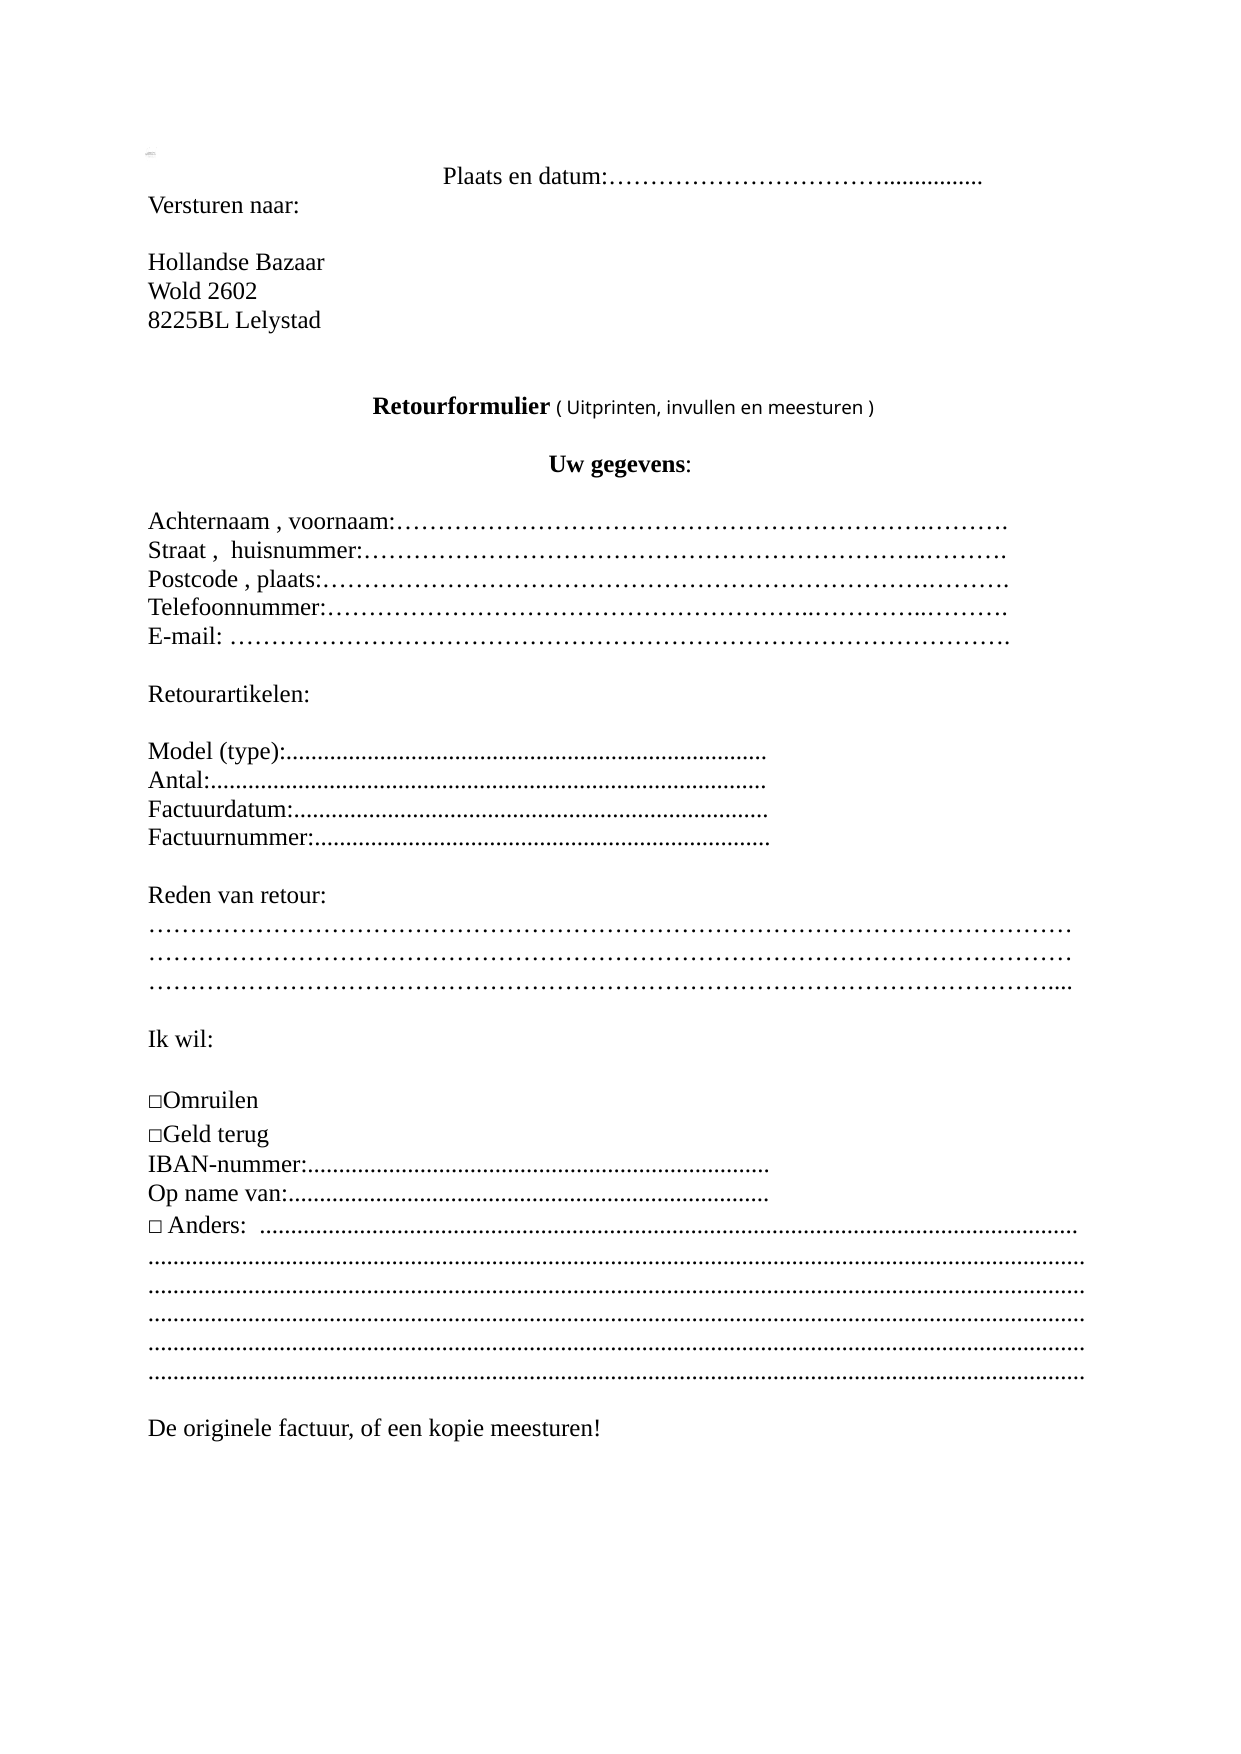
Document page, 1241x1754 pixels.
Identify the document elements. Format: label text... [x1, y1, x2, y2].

text Ik wil: [148, 1024, 1093, 1052]
text ...................................................................................................................................................... [148, 1356, 1093, 1385]
text Wold 2602 [148, 276, 1093, 305]
text Uw gegevens: [148, 449, 1093, 477]
text ☐ Anders: ................................................................................................................................... [148, 1207, 1093, 1241]
text 8225BL Lelystad [148, 305, 1093, 334]
text ...................................................................................................................................................... [148, 1270, 1093, 1298]
text Antal:......................................................................................... [148, 765, 1093, 794]
text ☐Geld terug [148, 1115, 1093, 1149]
text Factuurnummer:......................................................................... [148, 822, 1093, 851]
text Retourformulier ( Uitprinten, invullen en meesturen ) [148, 391, 1093, 420]
text …………………………………………………………………………………………………………………………………………………………………………………………………………………………………………………………………………………………………….... [148, 909, 1093, 995]
text ...................................................................................................................................................... [148, 1327, 1093, 1356]
picture [145, 147, 157, 162]
text Reden van retour: [148, 880, 1093, 909]
text Straat , huisnummer:…………………………………………………………..………. [148, 535, 1093, 564]
text Achternaam , voornaam:……………………………………………………….………. [148, 506, 1093, 535]
text E-mail: …………………………………………………………………………………. [148, 621, 1093, 650]
text Model (type):............................................................................. [148, 736, 1093, 765]
text Retourartikelen: [148, 679, 1093, 707]
text ☐Omruilen [148, 1081, 1093, 1115]
text De originele factuur, of een kopie meesturen! [148, 1413, 1093, 1442]
text Hollandse Bazaar [148, 247, 1093, 276]
text Telefoonnummer:…………………………………………………..…………..………. [148, 592, 1093, 621]
text ...................................................................................................................................................... [148, 1298, 1093, 1327]
text Plaats en datum:……………………………................ Versturen naar: [148, 148, 1093, 219]
text Factuurdatum:............................................................................ [148, 794, 1093, 822]
text IBAN-nummer:.......................................................................... Op name van:............................................................................. [148, 1149, 1093, 1207]
text ...................................................................................................................................................... [148, 1241, 1093, 1270]
text Postcode , plaats:……………………………………………………………….………. [148, 564, 1093, 592]
